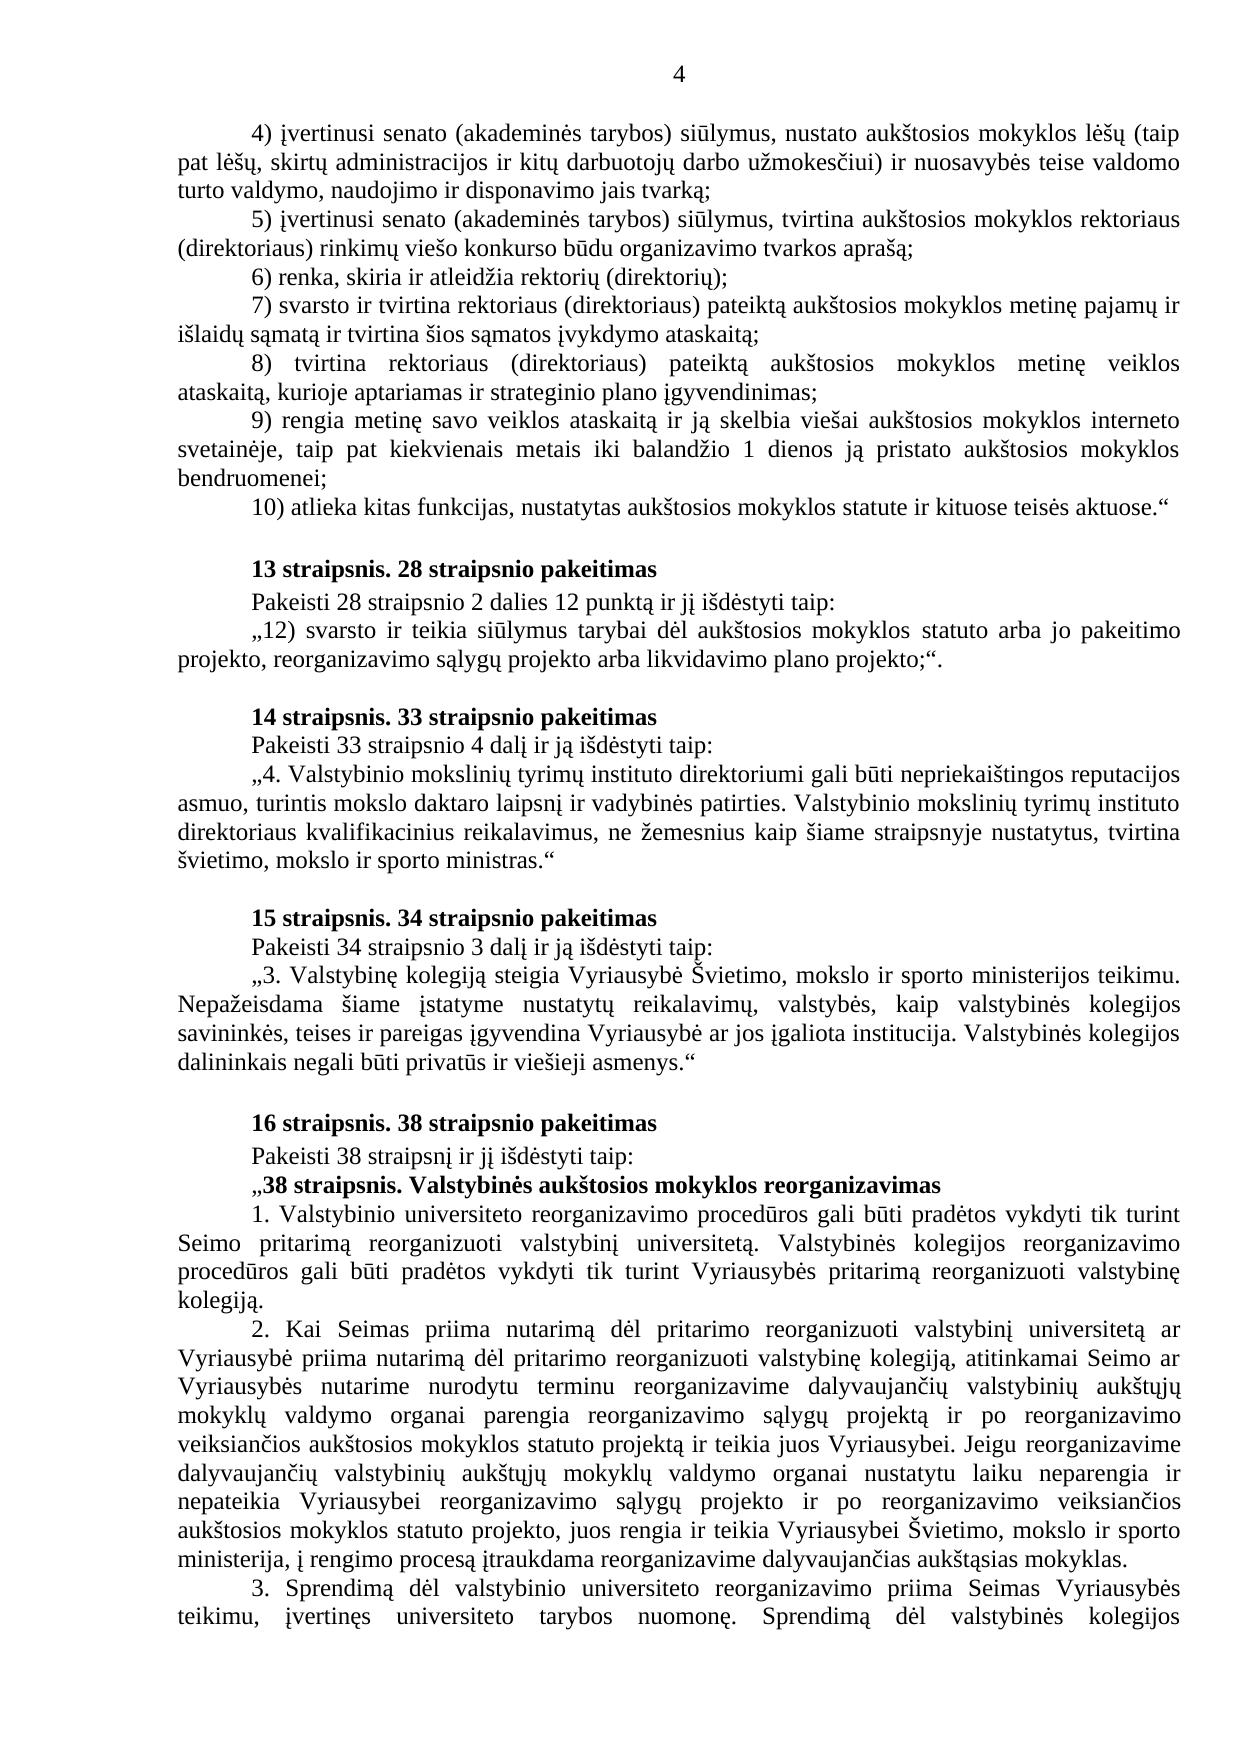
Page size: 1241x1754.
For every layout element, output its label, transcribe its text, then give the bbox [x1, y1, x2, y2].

text 6) renka, skiria ir atleidžia rektorių (direktorių); [177, 262, 1181, 291]
text „38 straipsnis. Valstybinės aukštosios mokyklos reorganizavimas [177, 1170, 1181, 1199]
text „3. Valstybinę kolegiją steigia Vyriausybė Švietimo, mokslo ir sporto ministerijos teikimu. Nepažeisdama šiame įstatyme nustatytų reikalavimų, valstybės, kaip valstybinės kolegijos savininkės, teises ir pareigas įgyvendina Vyriausybė ar jos įgaliota institucija. Valstybinės kolegijos dalininkais negali būti privatūs ir viešieji asmenys.“ [177, 960, 1181, 1075]
text 1. Valstybinio universiteto reorganizavimo procedūros gali būti pradėtos vykdyti tik turint Seimo pritarimą reorganizuoti valstybinį universitetą. Valstybinės kolegijos reorganizavimo procedūros gali būti pradėtos vykdyti tik turint Vyriausybės pritarimą reorganizuoti valstybinę kolegiją. [177, 1199, 1181, 1314]
text 10) atlieka kitas funkcijas, nustatytas aukštosios mokyklos statute ir kituose teisės aktuose.“ [177, 492, 1181, 521]
text Pakeisti 34 straipsnio 3 dalį ir ją išdėstyti taip: [177, 932, 1181, 960]
text 14 straipsnis. 33 straipsnio pakeitimas [177, 702, 1181, 730]
text 3. Sprendimą dėl valstybinio universiteto reorganizavimo priima Seimas Vyriausybės teikimu, įvertinęs universiteto tarybos nuomonę. Sprendimą dėl valstybinės kolegijos [177, 1573, 1181, 1630]
text 13 straipsnis. 28 straipsnio pakeitimas [177, 554, 1181, 582]
text 2. Kai Seimas priima nutarimą dėl pritarimo reorganizuoti valstybinį universitetą ar Vyriausybė priima nutarimą dėl pritarimo reorganizuoti valstybinę kolegiją, atitinkamai Seimo ar Vyriausybės nutarime nurodytu terminu reorganizavime dalyvaujančių valstybinių aukštųjų mokyklų valdymo organai parengia reorganizavimo sąlygų projektą ir po reorganizavimo veiksiančios aukštosios mokyklos statuto projektą ir teikia juos Vyriausybei. Jeigu reorganizavime dalyvaujančių valstybinių aukštųjų mokyklų valdymo organai nustatytu laiku neparengia ir nepateikia Vyriausybei reorganizavimo sąlygų projekto ir po reorganizavimo veiksiančios aukštosios mokyklos statuto projekto, juos rengia ir teikia Vyriausybei Švietimo, mokslo ir sporto ministerija, į rengimo procesą įtraukdama reorganizavime dalyvaujančias aukštąsias mokyklas. [177, 1314, 1181, 1573]
text 8) tvirtina rektoriaus (direktoriaus) pateiktą aukštosios mokyklos metinę veiklos ataskaitą, kurioje aptariamas ir strateginio plano įgyvendinimas; [177, 348, 1181, 406]
text 7) svarsto ir tvirtina rektoriaus (direktoriaus) pateiktą aukštosios mokyklos metinę pajamų ir išlaidų sąmatą ir tvirtina šios sąmatos įvykdymo ataskaitą; [177, 291, 1181, 348]
text 4) įvertinusi senato (akademinės tarybos) siūlymus, nustato aukštosios mokyklos lėšų (taip pat lėšų, skirtų administracijos ir kitų darbuotojų darbo užmokesčiui) ir nuosavybės teise valdomo turto valdymo, naudojimo ir disponavimo jais tvarką; [177, 118, 1181, 204]
text 15 straipsnis. 34 straipsnio pakeitimas [177, 903, 1181, 932]
text „4. Valstybinio mokslinių tyrimų instituto direktoriumi gali būti nepriekaištingos reputacijos asmuo, turintis mokslo daktaro laipsnį ir vadybinės patirties. Valstybinio mokslinių tyrimų instituto direktoriaus kvalifikacinius reikalavimus, ne žemesnius kaip šiame straipsnyje nustatytus, tvirtina švietimo, mokslo ir sporto ministras.“ [177, 759, 1181, 874]
text Pakeisti 33 straipsnio 4 dalį ir ją išdėstyti taip: [177, 730, 1181, 759]
text 5) įvertinusi senato (akademinės tarybos) siūlymus, tvirtina aukštosios mokyklos rektoriaus (direktoriaus) rinkimų viešo konkurso būdu organizavimo tvarkos aprašą; [177, 204, 1181, 262]
text 16 straipsnis. 38 straipsnio pakeitimas [177, 1108, 1181, 1137]
text 9) rengia metinę savo veiklos ataskaitą ir ją skelbia viešai aukštosios mokyklos interneto svetainėje, taip pat kiekvienais metais iki balandžio 1 dienos ją pristato aukštosios mokyklos bendruomenei; [177, 406, 1181, 492]
text Pakeisti 38 straipsnį ir jį išdėstyti taip: [177, 1141, 1181, 1170]
text „12) svarsto ir teikia siūlymus tarybai dėl aukštosios mokyklos statuto arba jo pakeitimo projekto, reorganizavimo sąlygų projekto arba likvidavimo plano projekto;“. [177, 615, 1181, 673]
text Pakeisti 28 straipsnio 2 dalies 12 punktą ir jį išdėstyti taip: [177, 587, 1181, 615]
